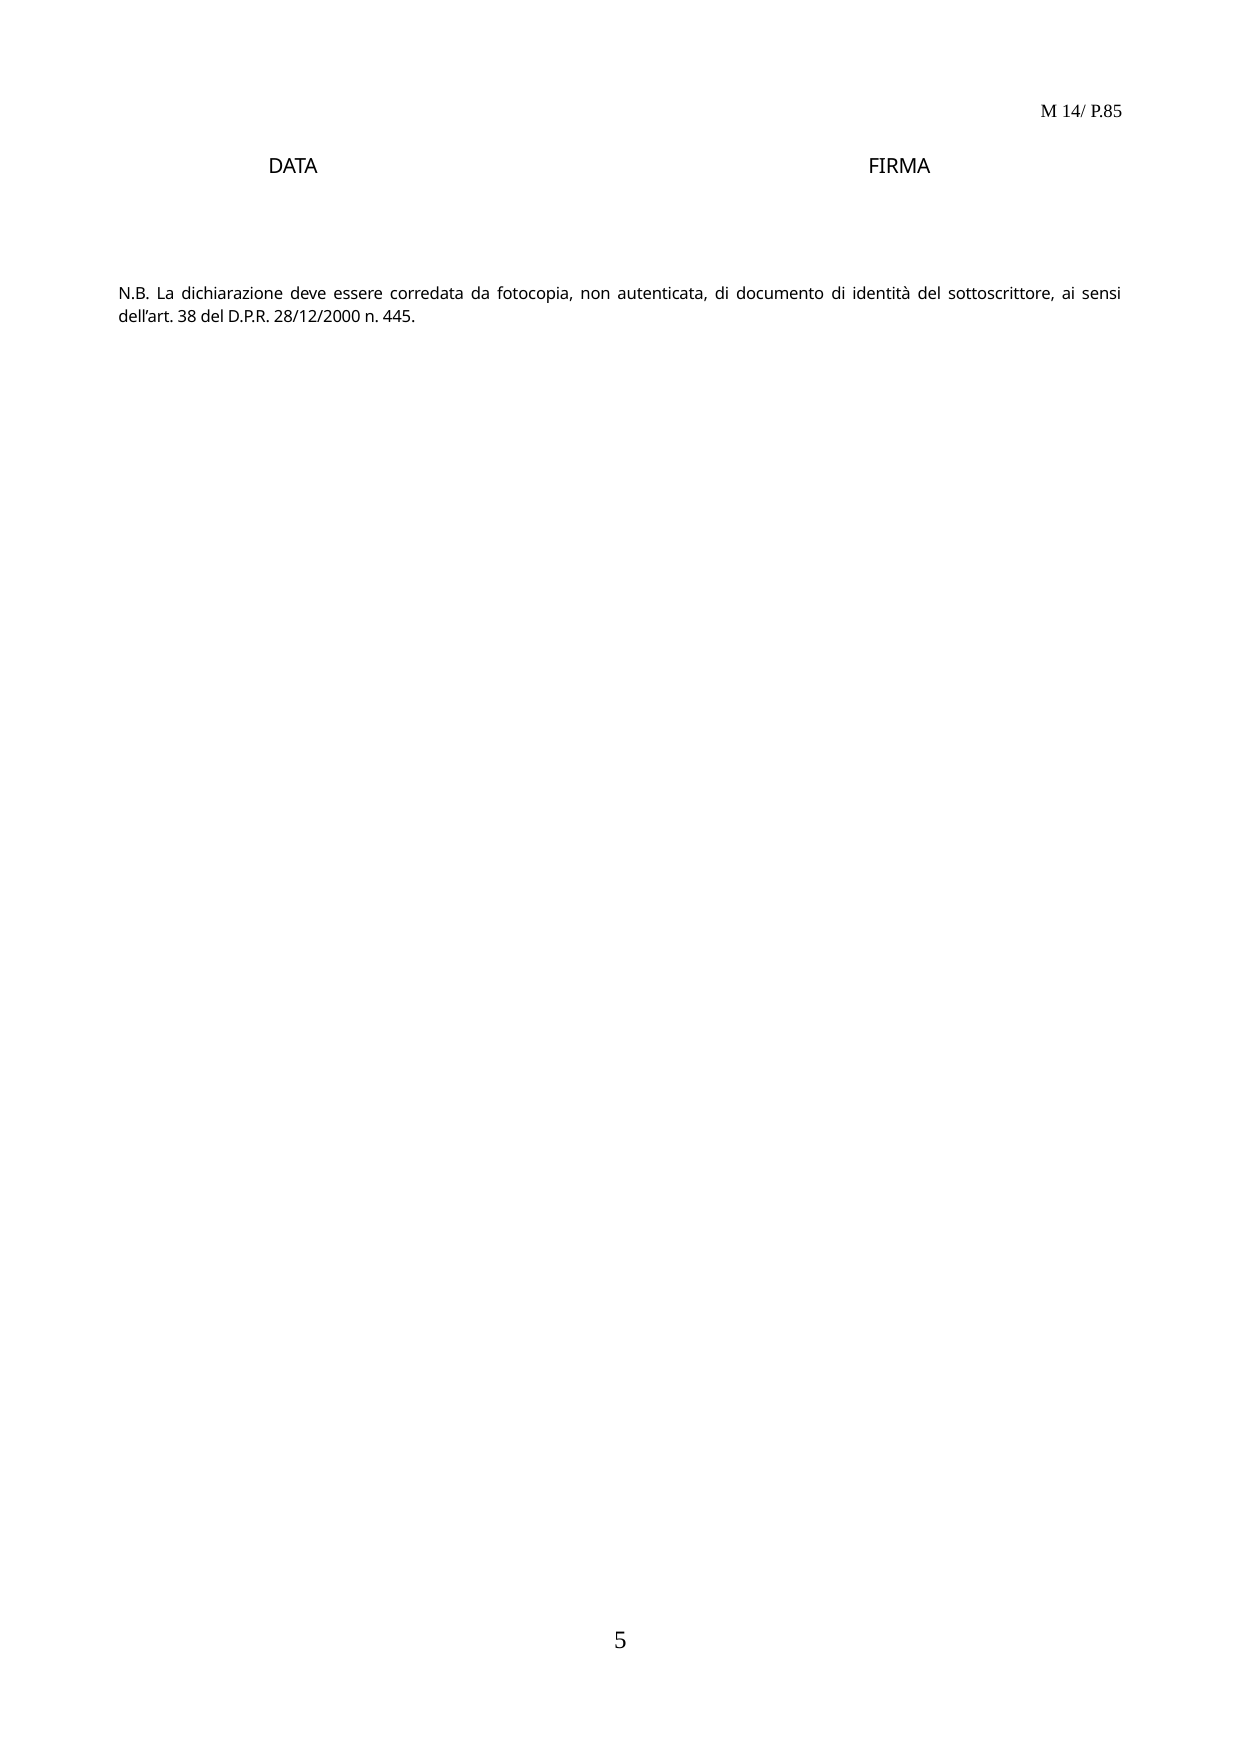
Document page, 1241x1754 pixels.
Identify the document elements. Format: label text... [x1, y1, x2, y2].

text N.B. La dichiarazione deve essere corredata da fotocopia, non autenticata, di documento di identità del sottoscrittore, ai sensi dell’art. 38 del D.P.R. 28/12/2000 n. 445. [118, 281, 1122, 327]
text DATA FIRMA [118, 151, 1122, 179]
